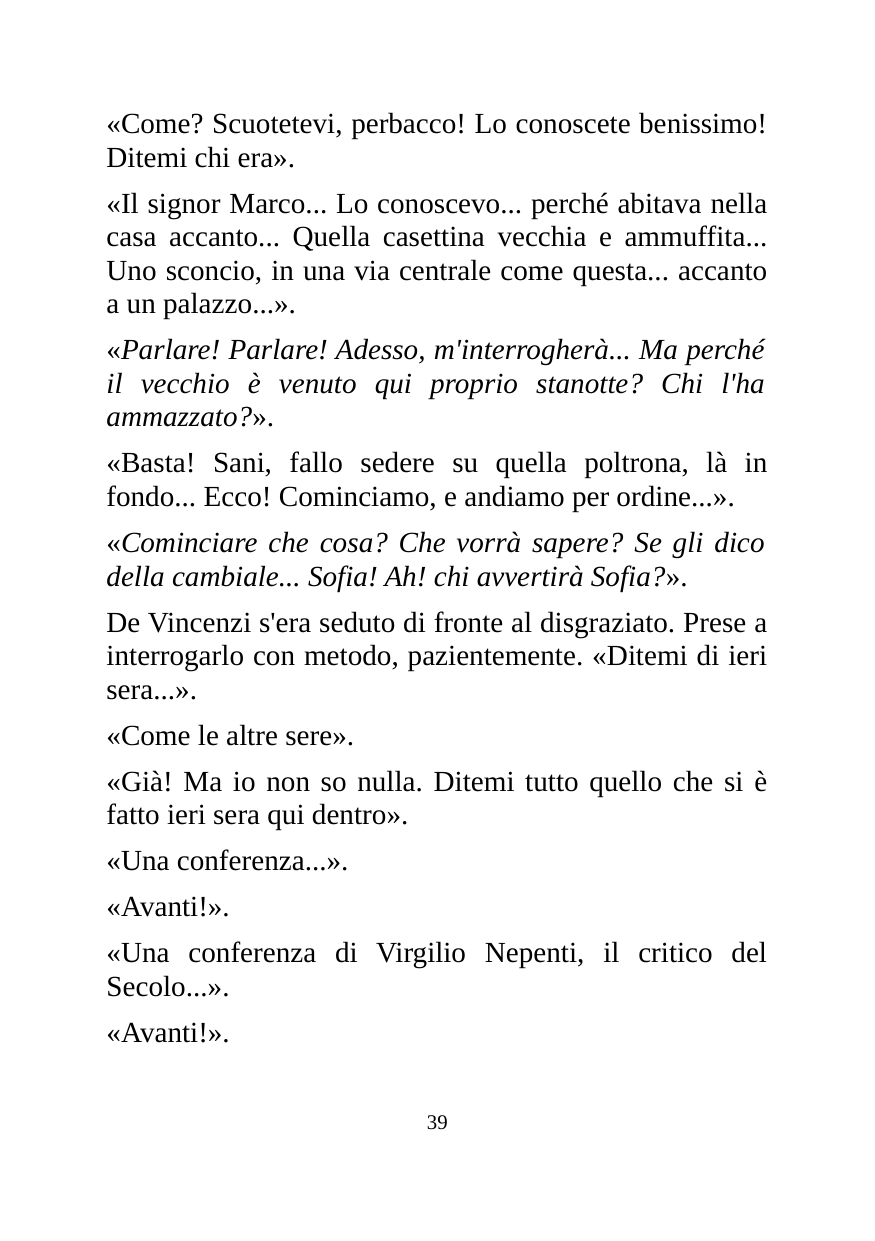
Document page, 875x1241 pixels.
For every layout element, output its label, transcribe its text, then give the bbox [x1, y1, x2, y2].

text De Vincenzi s'era seduto di fronte al disgraziato. Prese a interrogarlo con metodo, pazientemente. «Ditemi di ieri sera...». [106, 605, 768, 705]
text «Parlare! Parlare! Adesso, m'interrogherà... Ma perché il vecchio è venuto qui proprio stanotte? Chi l'ha ammazzato?». [106, 332, 768, 433]
text «Il signor Marco... Lo conoscevo... perché abitava nella casa accanto... Quella casettina vecchia e ammuffita... Uno sconcio, in una via centrale come questa... accanto a un palazzo...». [106, 186, 768, 320]
text «Avanti!». [106, 889, 768, 923]
text «Basta! Sani, fallo sedere su quella poltrona, là in fondo... Ecco! Cominciamo, e andiamo per ordine...». [106, 446, 768, 513]
text «Come le altre sere». [106, 718, 768, 751]
text «Cominciare che cosa? Che vorrà sapere? Se gli dico della cambiale... Sofia! Ah! chi avvertirà Sofia?». [106, 525, 768, 592]
text «Come? Scuotetevi, perbacco! Lo conoscete benissimo! Ditemi chi era». [106, 106, 768, 173]
text «Una conferenza di Virgilio Nepenti, il critico del Secolo...». [106, 936, 768, 1003]
text «Una conferenza...». [106, 843, 768, 877]
text «Avanti!». [106, 1015, 768, 1049]
text «Già! Ma io non so nulla. Ditemi tutto quello che si è fatto ieri sera qui dentro». [106, 764, 768, 831]
